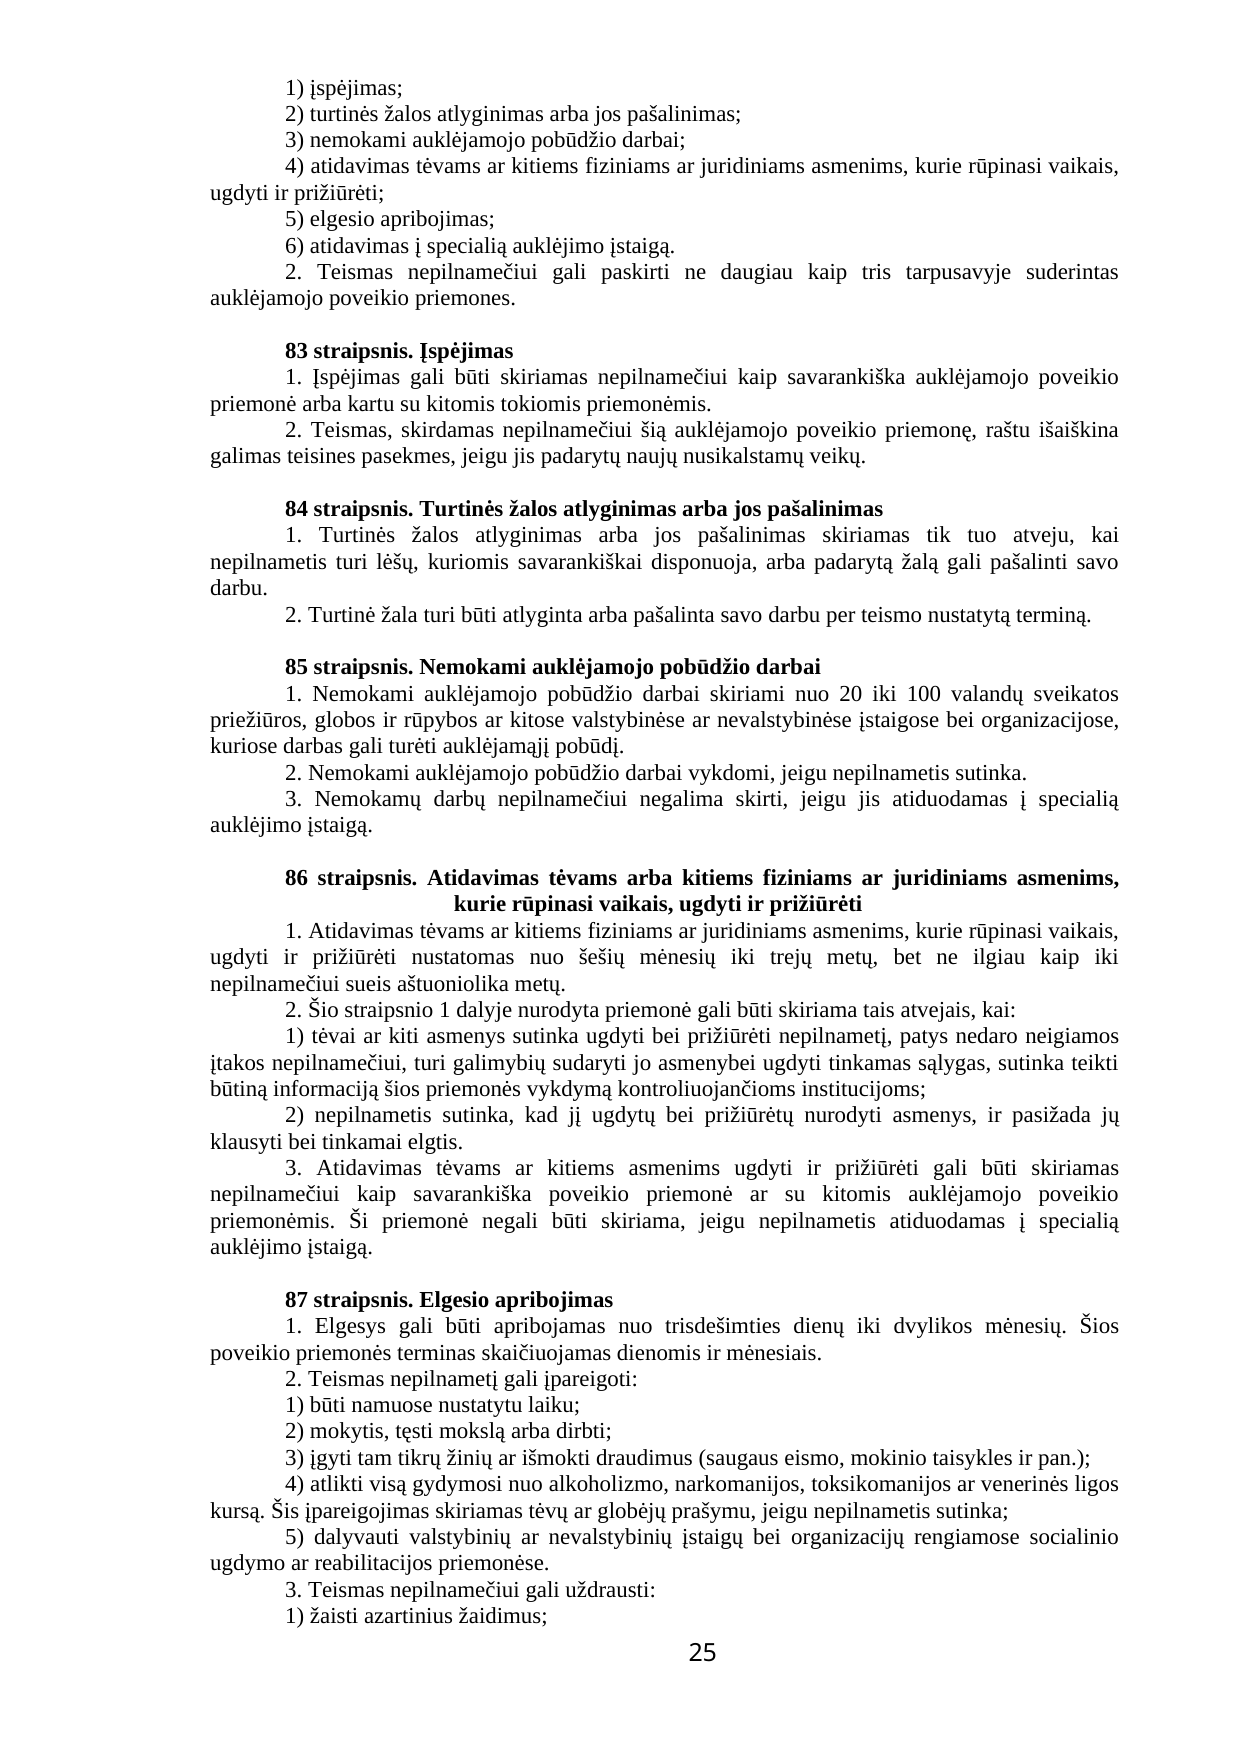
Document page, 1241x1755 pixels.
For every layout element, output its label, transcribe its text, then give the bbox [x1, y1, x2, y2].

text 85 straipsnis. Nemokami auklėjamojo pobūdžio darbai [210, 653, 1120, 680]
text 2. Turtinė žala turi būti atlyginta arba pašalinta savo darbu per teismo nustatytą terminą. [210, 601, 1120, 627]
text 1. Įspėjimas gali būti skiriamas nepilnamečiui kaip savarankiška auklėjamojo poveikio priemonė arba kartu su kitomis tokiomis priemonėmis. [210, 363, 1120, 416]
text 4) atlikti visą gydymosi nuo alkoholizmo, narkomanijos, toksikomanijos ar venerinės ligos kursą. Šis įpareigojimas skiriamas tėvų ar globėjų prašymu, jeigu nepilnametis sutinka; [210, 1470, 1120, 1523]
text 4) atidavimas tėvams ar kitiems fiziniams ar juridiniams asmenims, kurie rūpinasi vaikais, ugdyti ir prižiūrėti; [210, 153, 1120, 205]
text 3) nemokami auklėjamojo pobūdžio darbai; [210, 126, 1120, 153]
text 87 straipsnis. Elgesio apribojimas [210, 1286, 1120, 1312]
text 2. Šio straipsnio 1 dalyje nurodyta priemonė gali būti skiriama tais atvejais, kai: [210, 996, 1120, 1022]
text 5) dalyvauti valstybinių ar nevalstybinių įstaigų bei organizacijų rengiamose socialinio ugdymo ar reabilitacijos priemonėse. [210, 1523, 1120, 1576]
text 1. Elgesys gali būti apribojamas nuo trisdešimties dienų iki dvylikos mėnesių. Šios poveikio priemonės terminas skaičiuojamas dienomis ir mėnesiais. [210, 1312, 1120, 1365]
text 86 straipsnis. Atidavimas tėvams arba kitiems fiziniams ar juridiniams asmenims, kurie rūpinasi vaikais, ugdyti ir prižiūrėti [285, 864, 1120, 917]
text 3. Atidavimas tėvams ar kitiems asmenims ugdyti ir prižiūrėti gali būti skiriamas nepilnamečiui kaip savarankiška poveikio priemonė ar su kitomis auklėjamojo poveikio priemonėmis. Ši priemonė negali būti skiriama, jeigu nepilnametis atiduodamas į specialią auklėjimo įstaigą. [210, 1154, 1120, 1259]
text 1) įspėjimas; [210, 73, 1120, 100]
text 1) žaisti azartinius žaidimus; [210, 1602, 1120, 1628]
text 2. Nemokami auklėjamojo pobūdžio darbai vykdomi, jeigu nepilnametis sutinka. [210, 759, 1120, 785]
text 1) tėvai ar kiti asmenys sutinka ugdyti bei prižiūrėti nepilnametį, patys nedaro neigiamos įtakos nepilnamečiui, turi galimybių sudaryti jo asmenybei ugdyti tinkamas sąlygas, sutinka teikti būtiną informaciją šios priemonės vykdymą kontroliuojančioms institucijoms; [210, 1022, 1120, 1101]
text 3. Nemokamų darbų nepilnamečiui negalima skirti, jeigu jis atiduodamas į specialią auklėjimo įstaigą. [210, 785, 1120, 838]
text 1) būti namuose nustatytu laiku; [210, 1391, 1120, 1418]
text 6) atidavimas į specialią auklėjimo įstaigą. [210, 232, 1120, 258]
text 2) mokytis, tęsti mokslą arba dirbti; [210, 1418, 1120, 1444]
text 83 straipsnis. Įspėjimas [210, 337, 1120, 363]
text 2) turtinės žalos atlyginimas arba jos pašalinimas; [210, 100, 1120, 126]
text 1. Nemokami auklėjamojo pobūdžio darbai skiriami nuo 20 iki 100 valandų sveikatos priežiūros, globos ir rūpybos ar kitose valstybinėse ar nevalstybinėse įstaigose bei organizacijose, kuriose darbas gali turėti auklėjamąjį pobūdį. [210, 680, 1120, 759]
text 2. Teismas nepilnamečiui gali paskirti ne daugiau kaip tris tarpusavyje suderintas auklėjamojo poveikio priemones. [210, 258, 1120, 311]
text 2. Teismas, skirdamas nepilnamečiui šią auklėjamojo poveikio priemonę, raštu išaiškina galimas teisines pasekmes, jeigu jis padarytų naujų nusikalstamų veikų. [210, 416, 1120, 469]
text 3. Teismas nepilnamečiui gali uždrausti: [210, 1576, 1120, 1602]
text 2) nepilnametis sutinka, kad jį ugdytų bei prižiūrėtų nurodyti asmenys, ir pasižada jų klausyti bei tinkamai elgtis. [210, 1101, 1120, 1154]
text 1. Turtinės žalos atlyginimas arba jos pašalinimas skiriamas tik tuo atveju, kai nepilnametis turi lėšų, kuriomis savarankiškai disponuoja, arba padarytą žalą gali pašalinti savo darbu. [210, 522, 1120, 601]
text 5) elgesio apribojimas; [210, 205, 1120, 232]
text 1. Atidavimas tėvams ar kitiems fiziniams ar juridiniams asmenims, kurie rūpinasi vaikais, ugdyti ir prižiūrėti nustatomas nuo šešių mėnesių iki trejų metų, bet ne ilgiau kaip iki nepilnamečiui sueis aštuoniolika metų. [210, 917, 1120, 996]
text 84 straipsnis. Turtinės žalos atlyginimas arba jos pašalinimas [210, 495, 1120, 522]
text 3) įgyti tam tikrų žinių ar išmokti draudimus (saugaus eismo, mokinio taisykles ir pan.); [210, 1444, 1120, 1470]
text 2. Teismas nepilnametį gali įpareigoti: [210, 1365, 1120, 1391]
